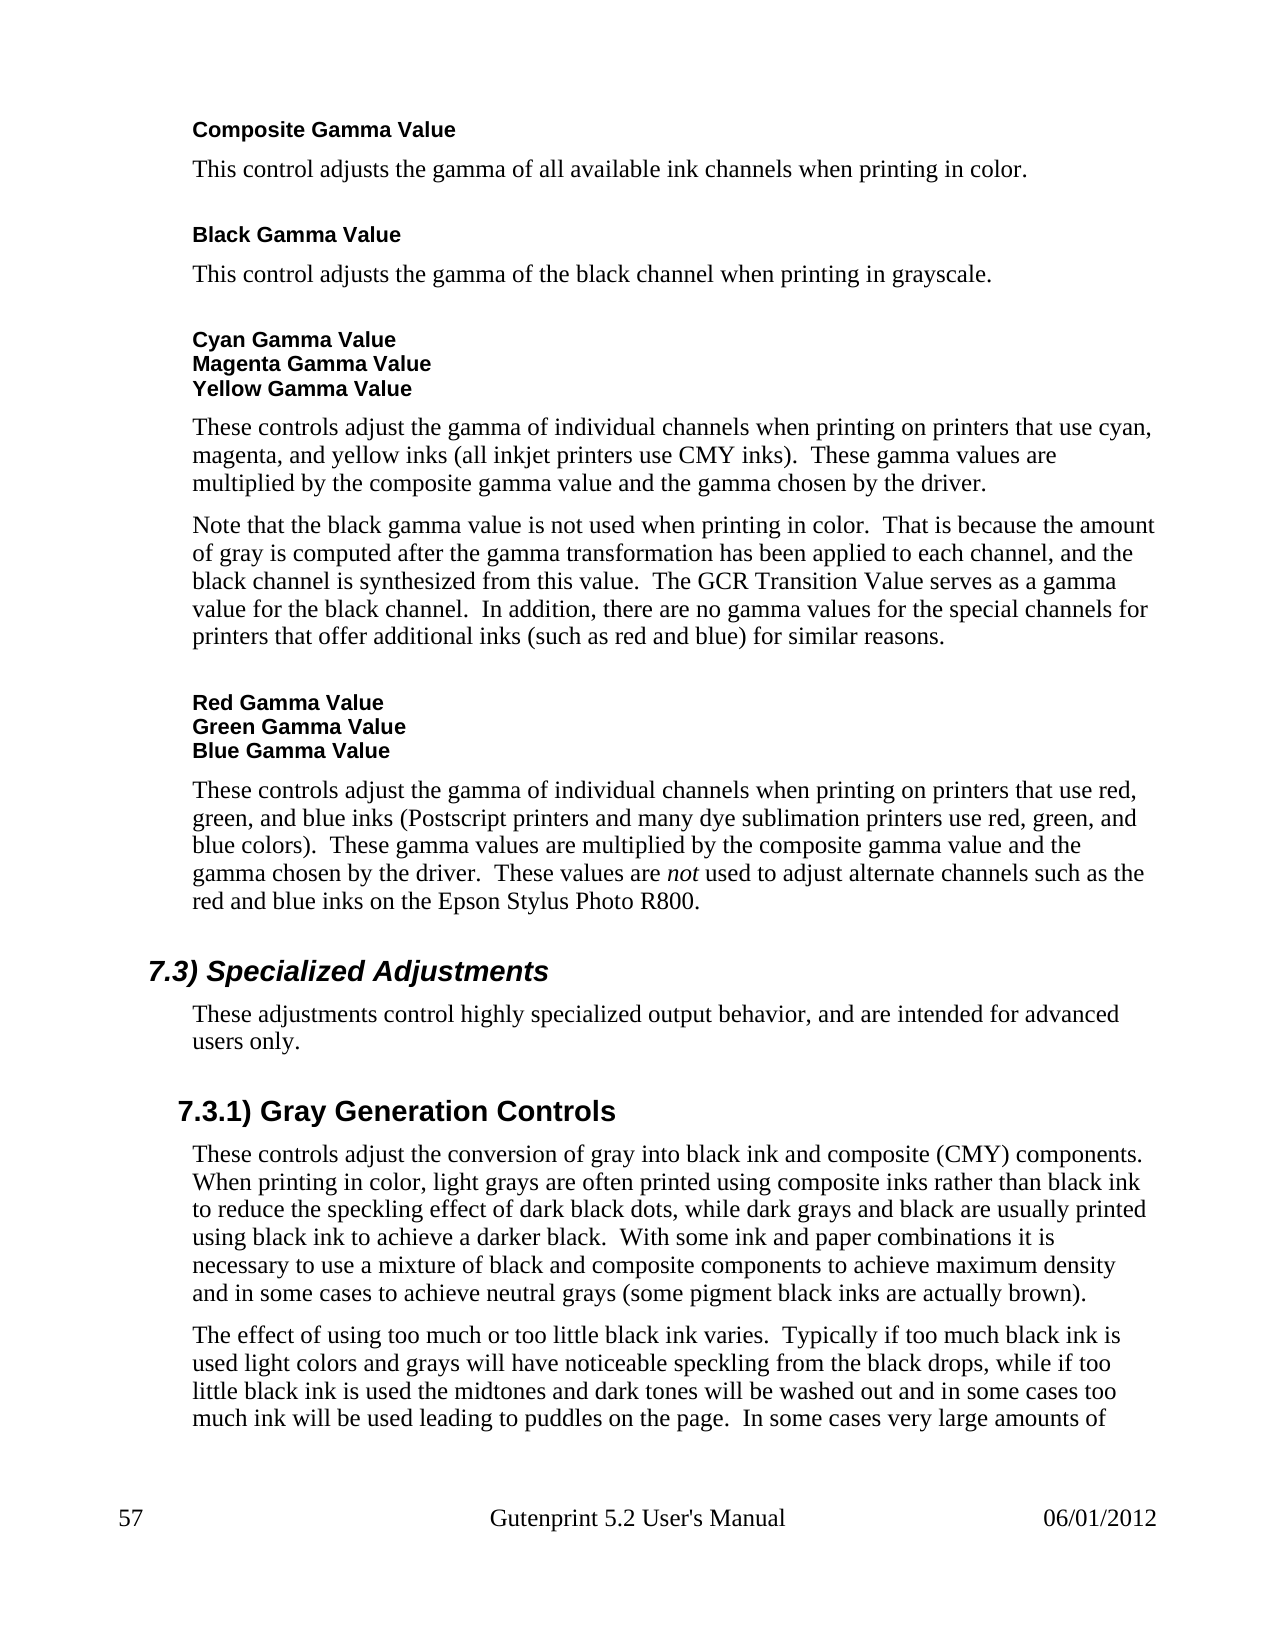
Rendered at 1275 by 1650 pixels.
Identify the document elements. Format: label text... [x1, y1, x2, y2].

text Note that the black gamma value is not used when printing in color. That is because the amount of gray is computed after the gamma transformation has been applied to each channel, and the black channel is synthesized from this value. The GCR Transition Value serves as a gamma value for the black channel. In addition, there are no gamma values for the special channels for printers that offer additional inks (such as red and blue) for similar reasons. [192, 512, 1157, 650]
subtitle Composite Gamma Value [192, 118, 1157, 143]
text The effect of using too much or too little black ink varies. Typically if too much black ink is used light colors and grays will have noticeable speckling from the black drops, while if too little black ink is used the midtones and dark tones will be washed out and in some cases too much ink will be used leading to puddles on the page. In some cases very large amounts of [192, 1321, 1157, 1432]
subtitle Gray Generation Controls [177, 1095, 1157, 1128]
text This control adjusts the gamma of all available ink channels when printing in color. [192, 155, 1157, 183]
text These controls adjust the gamma of individual channels when printing on printers that use cyan, magenta, and yellow inks (all inkjet printers use CMY inks). These gamma values are multiplied by the composite gamma value and the gamma chosen by the driver. [192, 413, 1157, 497]
subtitle Specialized Adjustments [148, 954, 1157, 987]
subtitle Red Gamma Value Green Gamma Value Blue Gamma Value [192, 690, 1157, 763]
subtitle Cyan Gamma Value Magenta Gamma Value Yellow Gamma Value [192, 327, 1157, 401]
text These controls adjust the gamma of individual channels when printing on printers that use red, green, and blue inks (Postscript printers and many dye sublimation printers use red, green, and blue colors). These gamma values are multiplied by the composite gamma value and the gamma chosen by the driver. These values are not used to adjust alternate channels such as the red and blue inks on the Epson Stylus Photo R800. [192, 776, 1157, 914]
text These controls adjust the conversion of gray into black ink and composite (CMY) components. When printing in color, light grays are often printed using composite inks rather than black ink to reduce the speckling effect of dark black dots, while dark grays and black are usually printed using black ink to achieve a darker black. With some ink and paper combinations it is necessary to use a mixture of black and composite components to achieve maximum density and in some cases to achieve neutral grays (some pigment black inks are actually brown). [192, 1140, 1157, 1306]
subtitle Black Gamma Value [192, 223, 1157, 247]
text This control adjusts the gamma of the black channel when printing in grayscale. [192, 260, 1157, 287]
text These adjustments control highly specialized output behavior, and are intended for advanced users only. [192, 1000, 1157, 1055]
